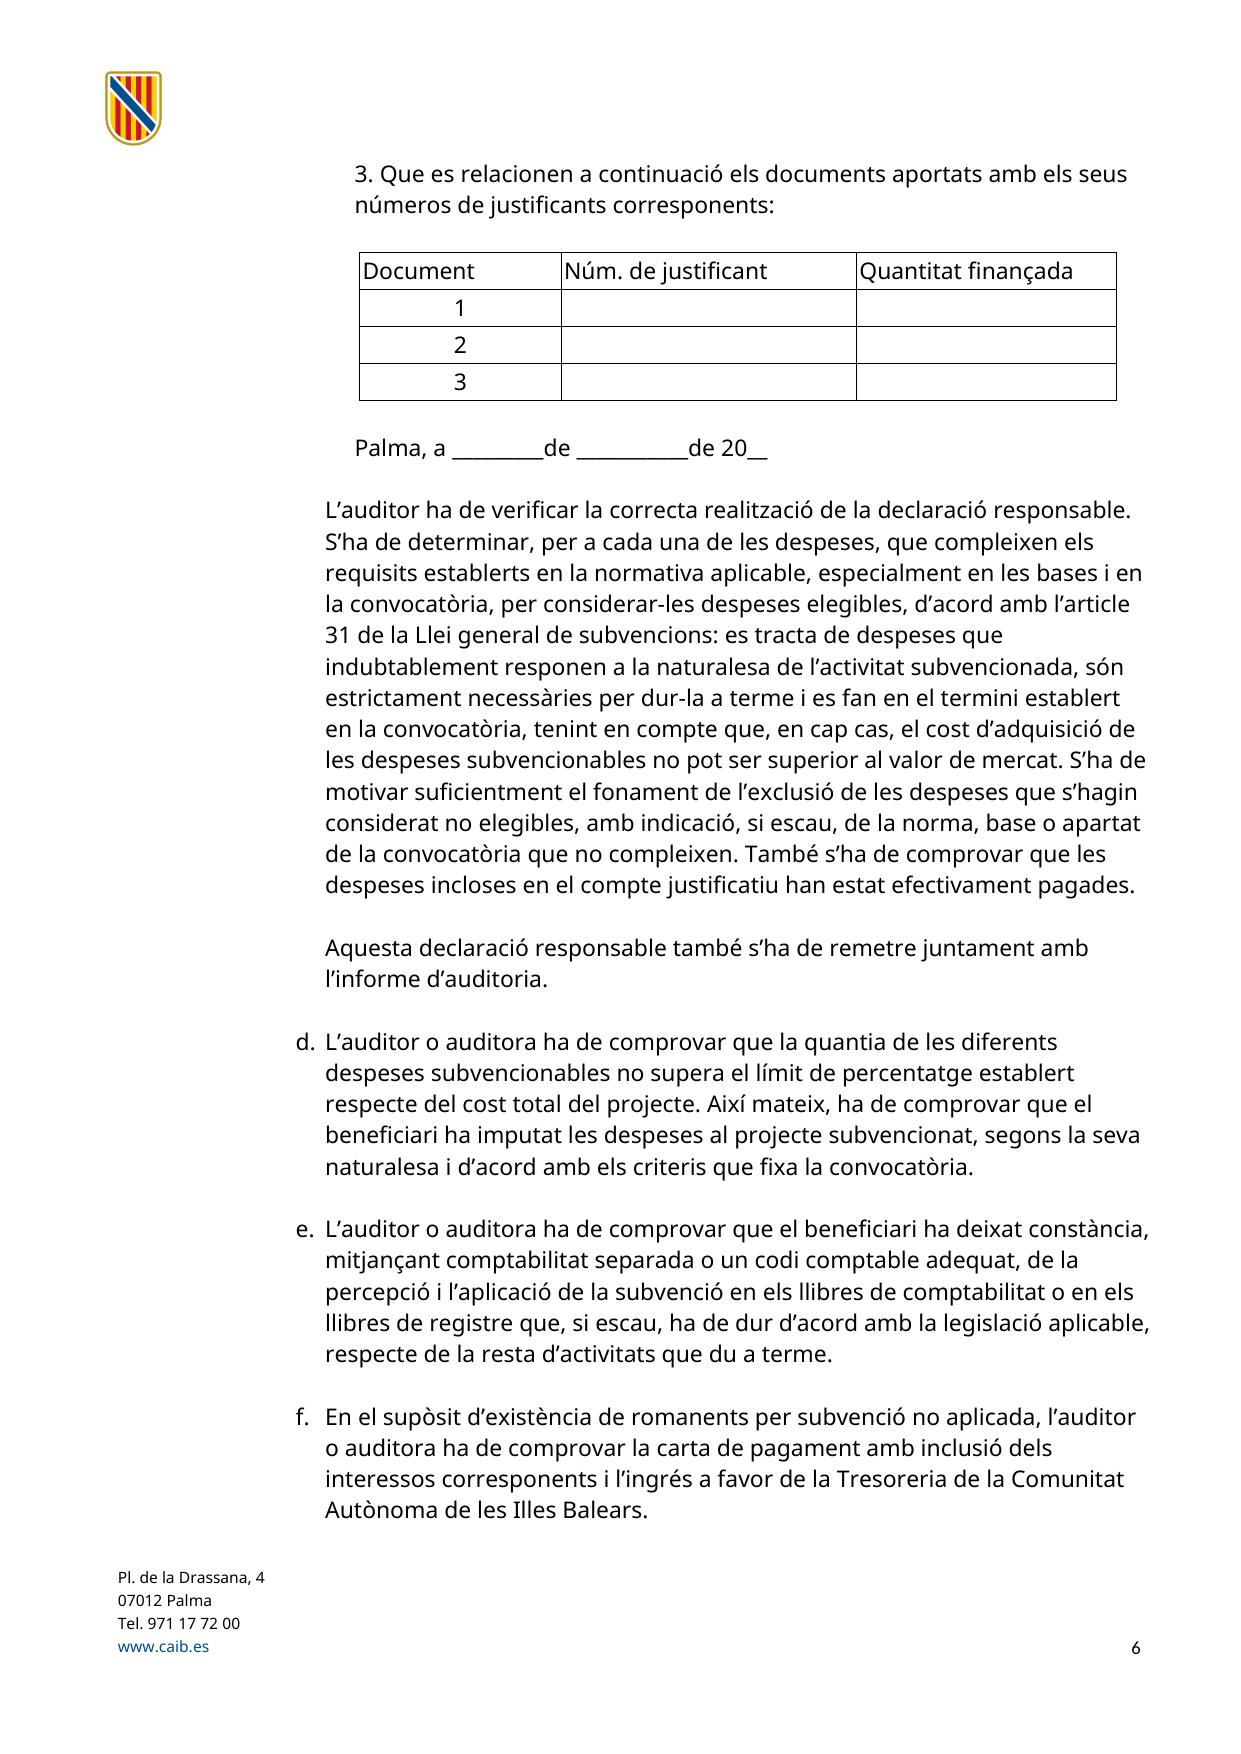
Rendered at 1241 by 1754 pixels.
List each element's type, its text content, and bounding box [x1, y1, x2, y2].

table_cell [562, 290, 856, 326]
text L’auditor ha de verificar la correcta realització de la declaració responsable. S’ha de determinar, per a cada una de les despeses, que compleixen els requisits establerts en la normativa aplicable, especialment en les bases i en la convocatòria, per considerar-les despeses elegibles, d’acord amb l’article 31 de la Llei general de subvencions: es tracta de despeses que indubtablement responen a la naturalesa de l’activitat subvencionada, són estrictament necessàries per dur-la a terme i es fan en el termini establert en la convocatòria, tenint en compte que, en cap cas, el cost d’adquisició de les despeses subvencionables no pot ser superior al valor de mercat. S’ha de motivar suficientment el fonament de l’exclusió de les despeses que s’hagin considerat no elegibles, amb indicació, si escau, de la norma, base o apartat de la convocatòria que no compleixen. També s’ha de comprovar que les despeses incloses en el compte justificatiu han estat efectivament pagades. [325, 494, 1152, 901]
table_cell 3 [360, 364, 561, 400]
text Palma, a _________de ___________de 20__ [354, 432, 1152, 463]
text 3. Que es relacionen a continuació els documents aportats amb els seus números de justificants corresponents: [354, 158, 1152, 220]
table_cell [562, 364, 856, 400]
table_header Quantitat finançada [857, 253, 1116, 289]
table_cell [857, 364, 1116, 400]
table_cell [857, 290, 1116, 326]
table_cell 2 [360, 327, 561, 363]
list L’auditor o auditora ha de comprovar que la quantia de les diferents despeses subvencionables no supera el límit de percentatge establert respecte del cost total del projecte. Així mateix, ha de comprovar que el beneficiari ha imputat les despeses al projecte subvencionat, segons la seva naturalesa i d’acord amb els criteris que fixa la convocatòria. [295, 1026, 1152, 1182]
table_cell 1 [360, 290, 561, 326]
table_header Núm. de justificant [562, 253, 856, 289]
table_cell [562, 327, 856, 363]
table_header Document [360, 253, 561, 289]
picture [87, 43, 180, 174]
list En el supòsit d’existència de romanents per subvenció no aplicada, l’auditor o auditora ha de comprovar la carta de pagament amb inclusió dels interessos corresponents i l’ingrés a favor de la Tresoreria de la Comunitat Autònoma de les Illes Balears. [295, 1401, 1152, 1526]
list L’auditor o auditora ha de comprovar que el beneficiari ha deixat constància, mitjançant comptabilitat separada o un codi comptable adequat, de la percepció i l’aplicació de la subvenció en els llibres de comptabilitat o en els llibres de registre que, si escau, ha de dur d’acord amb la legislació aplicable, respecte de la resta d’activitats que du a terme. [295, 1213, 1152, 1369]
table_cell [857, 327, 1116, 363]
text Aquesta declaració responsable també s’ha de remetre juntament amb l’informe d’auditoria. [325, 932, 1152, 994]
